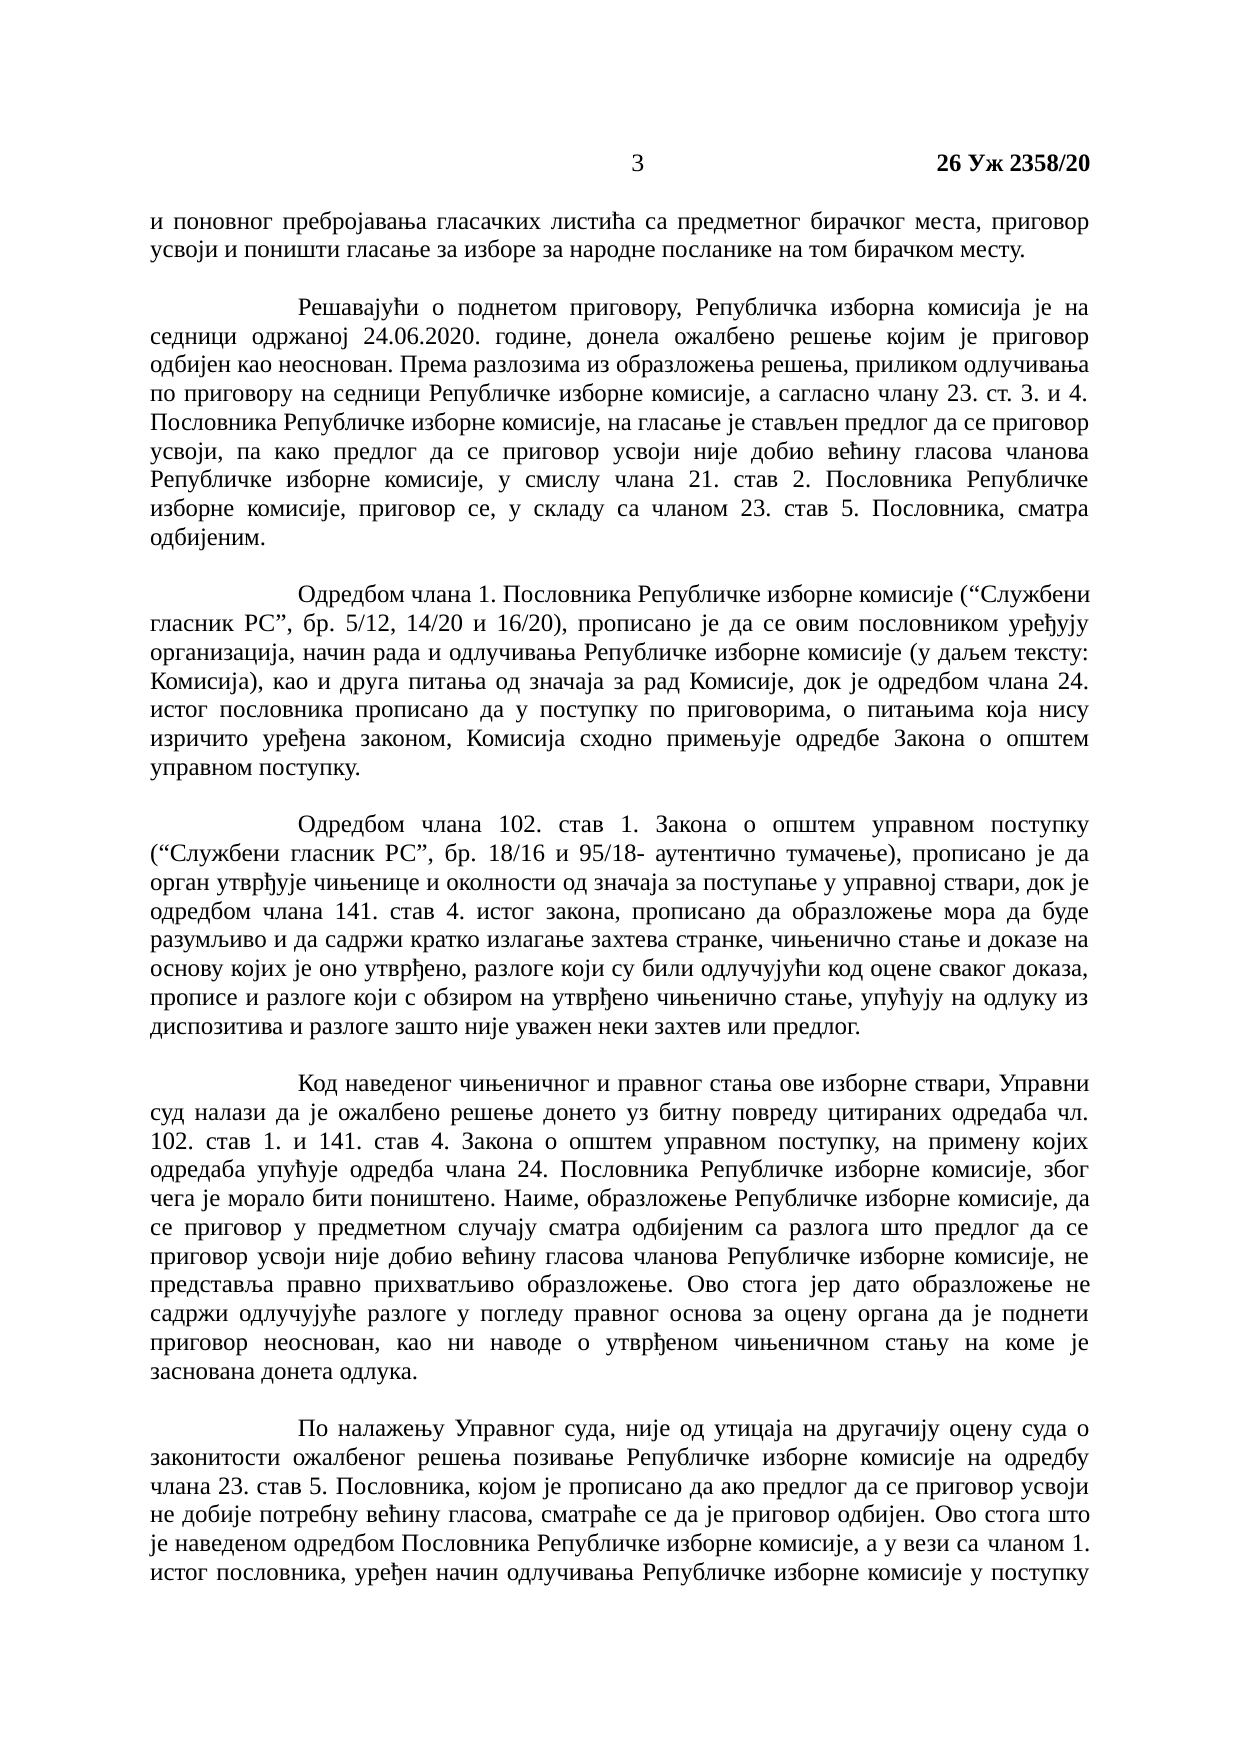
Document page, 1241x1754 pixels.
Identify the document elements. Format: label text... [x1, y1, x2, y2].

text Одредбом члана 102. став 1. Закона о општем управном поступку (“Службени гласник РС”, бр. 18/16 и 95/18- аутентично тумачење), прописано је да орган утврђује чињенице и околности од значаја за поступање у управној ствари, док је одредбом члана 141. став 4. истог закона, прописано да образложење мора да буде разумљиво и да садржи кратко излагање захтева странке, чињенично стање и доказе на основу којих је оно утврђено, разлоге који су били одлучујући код оцене сваког доказа, прописе и разлоге који с обзиром на утврђено чињенично стање, упућују на одлуку из диспозитива и разлоге зашто није уважен неки захтев или предлог. [150, 809, 1090, 1039]
text и поновног пребројавања гласачких листића са предметног бирачког места, приговор усвоји и поништи гласање за изборе за народне посланике на том бирачком месту. [150, 206, 1090, 263]
text Решавајући о поднетом приговору, Републичка изборна комисија је на седници одржаној 24.06.2020. године, донела ожалбено решење којим је приговор одбијен као неоснован. Према разлозима из образложења решења, приликом одлучивања по приговору на седници Републичке изборне комисије, а сагласно члану 23. ст. 3. и 4. Пословника Републичке изборне комисије, на гласање је стављен предлог да се приговор усвоји, па како предлог да се приговор усвоји није добио већину гласова чланова Републичке изборне комисије, у смислу члана 21. став 2. Пословника Републичке изборне комисије, приговор се, у складу са чланом 23. став 5. Пословника, сматра одбијеним. [150, 292, 1090, 551]
text По налажењу Управног суда, није од утицаја на другачију оцену суда о законитости ожалбеног решења позивање Републичке изборне комисије на одредбу члана 23. став 5. Пословника, којом је прописано да ако предлог да се приговор усвоји не добије потребну већину гласова, сматраће се да је приговор одбијен. Ово стога што је наведеном одредбом Пословника Републичке изборне комисије, а у вези са чланом 1. истог пословника, уређен начин одлучивања Републичке изборне комисије у поступку [150, 1413, 1090, 1586]
text Одредбом члана 1. Пословника Републичке изборне комисије (“Службени гласник РС”, бр. 5/12, 14/20 и 16/20), прописано је да се овим пословником уређују организација, начин рада и одлучивања Републичке изборне комисије (у даљем тексту: Комисија), као и друга питања од значаја за рад Комисије, док је одредбом члана 24. истог пословника прописано да у поступку по приговорима, о питањима која нису изричито уређена законом, Комисија сходно примењује одредбе Закона о општем управном поступку. [150, 579, 1090, 781]
text Код наведеног чињеничног и правног стања ове изборне ствари, Управни суд налази да је ожалбено решење донето уз битну повреду цитираних одредаба чл. 102. став 1. и 141. став 4. Закона о општем управном поступку, на примену којих одредаба упућује одредба члана 24. Пословника Републичке изборне комисије, због чега је морало бити поништено. Наиме, образложење Републичке изборне комисије, да се приговор у предметном случају сматра одбијеним са разлога што предлог да се приговор усвоји није добио већину гласова чланова Републичке изборне комисије, не представља правно прихватљиво образложење. Ово стога јер дато образложење не садржи одлучујуће разлоге у погледу правног основа за оцену органа да је поднети приговор неоснован, као ни наводе о утврђеном чињеничном стању на коме је заснована донета одлука. [150, 1068, 1090, 1384]
